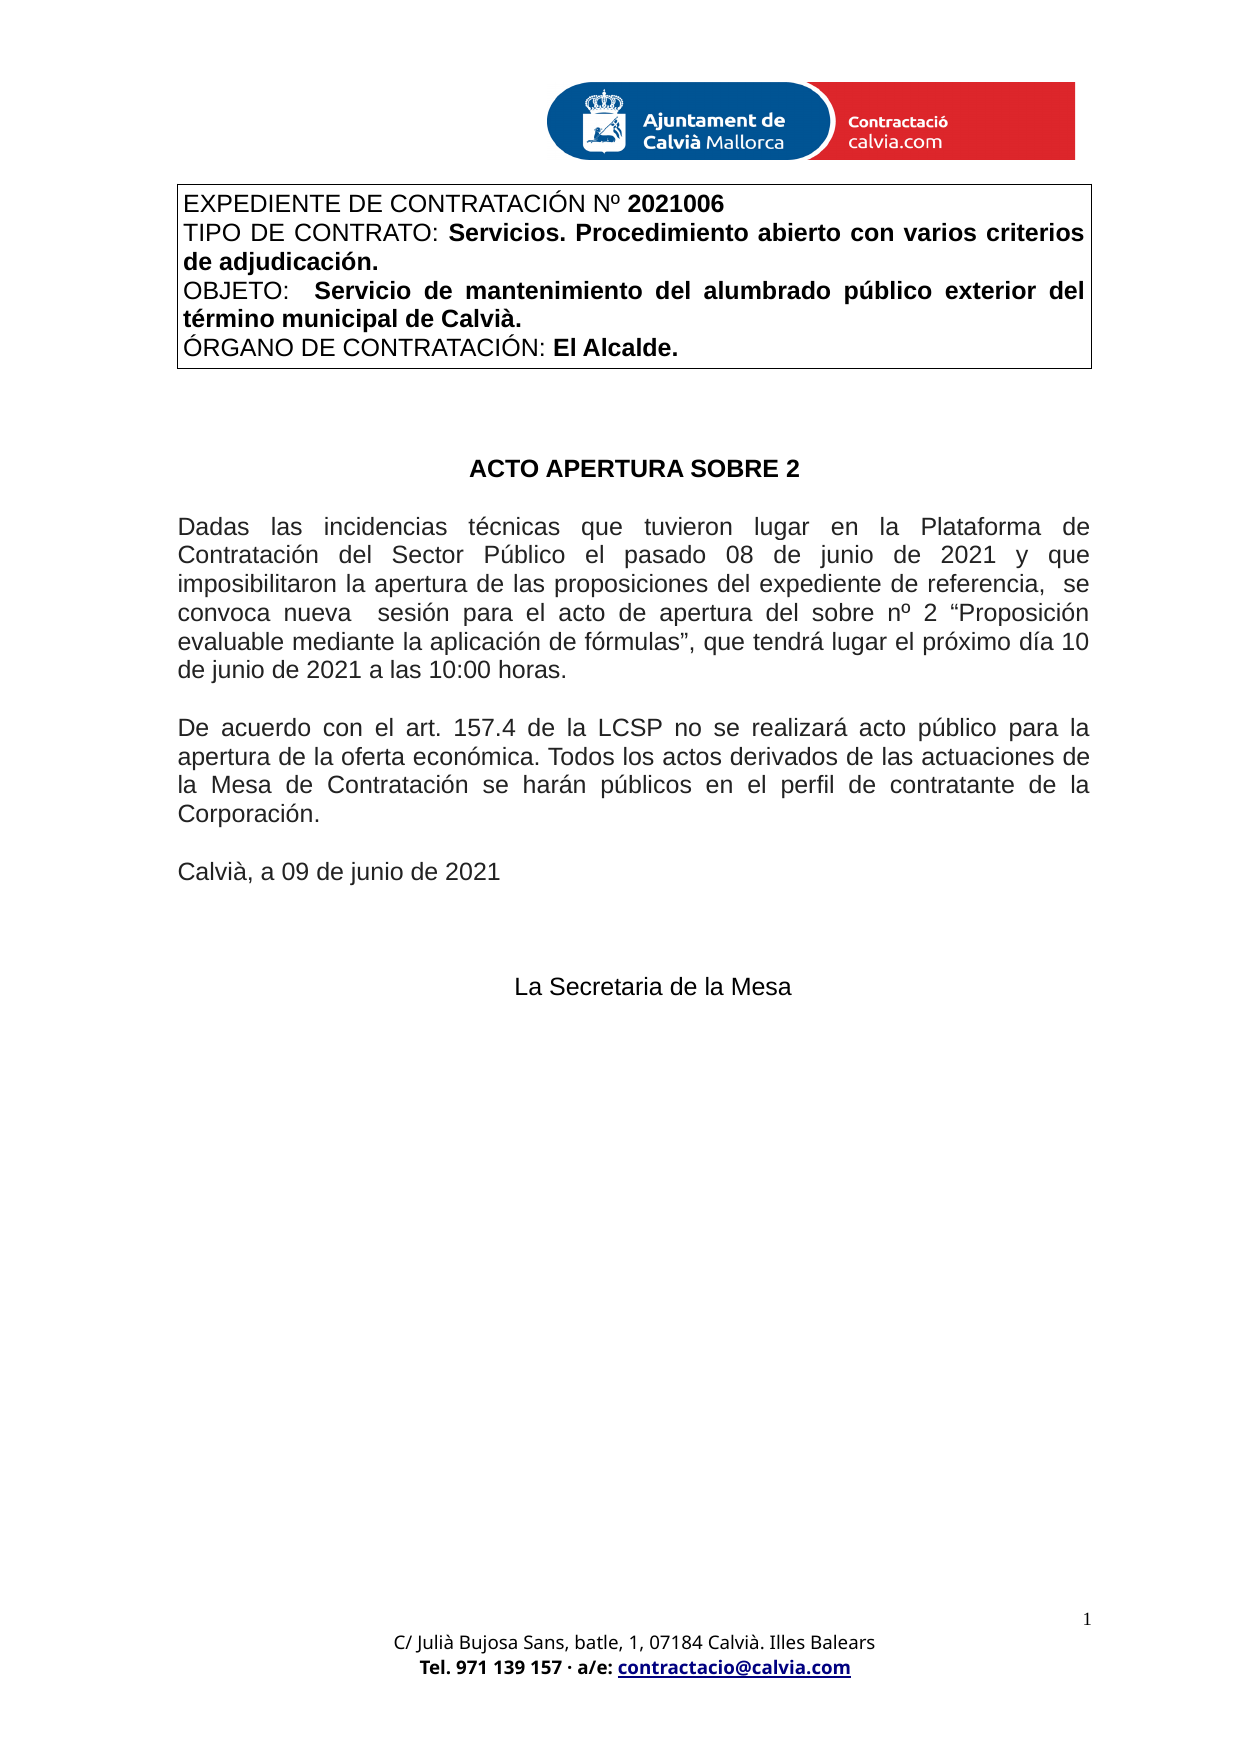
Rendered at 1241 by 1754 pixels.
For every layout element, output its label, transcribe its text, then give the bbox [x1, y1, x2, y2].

list La Secretaria de la Mesa [177, 971, 1091, 1000]
picture [547, 82, 1075, 160]
list Dadas las incidencias técnicas que tuvieron lugar en la Plataforma de Contratación del Sector Público el pasado 08 de junio de 2021 y que imposibilitaron la apertura de las proposiciones del expediente de referencia, se convoca nueva sesión para el acto de apertura del sobre nº 2 “Proposición evaluable mediante la aplicación de fórmulas”, que tendrá lugar el próximo día 10 de junio de 2021 a las 10:00 horas. [177, 511, 1091, 684]
text ACTO APERTURA SOBRE 2 [177, 454, 1091, 483]
table_header EXPEDIENTE DE CONTRATACIÓN Nº 2021006 TIPO DE CONTRATO: Servicios. Procedimiento abierto con varios criterios de adjudicación. OBJETO: Servicio de mantenimiento del alumbrado público exterior del término municipal de Calvià. ÓRGANO DE CONTRATACIÓN: El Alcalde. [178, 185, 1091, 368]
list Calvià, a 09 de junio de 2021 [177, 828, 1091, 885]
list De acuerdo con el art. 157.4 de la LCSP no se realizará acto público para la apertura de la oferta económica. Todos los actos derivados de las actuaciones de la Mesa de Contratación se harán públicos en el perfil de contratante de la Corporación. [177, 713, 1091, 828]
